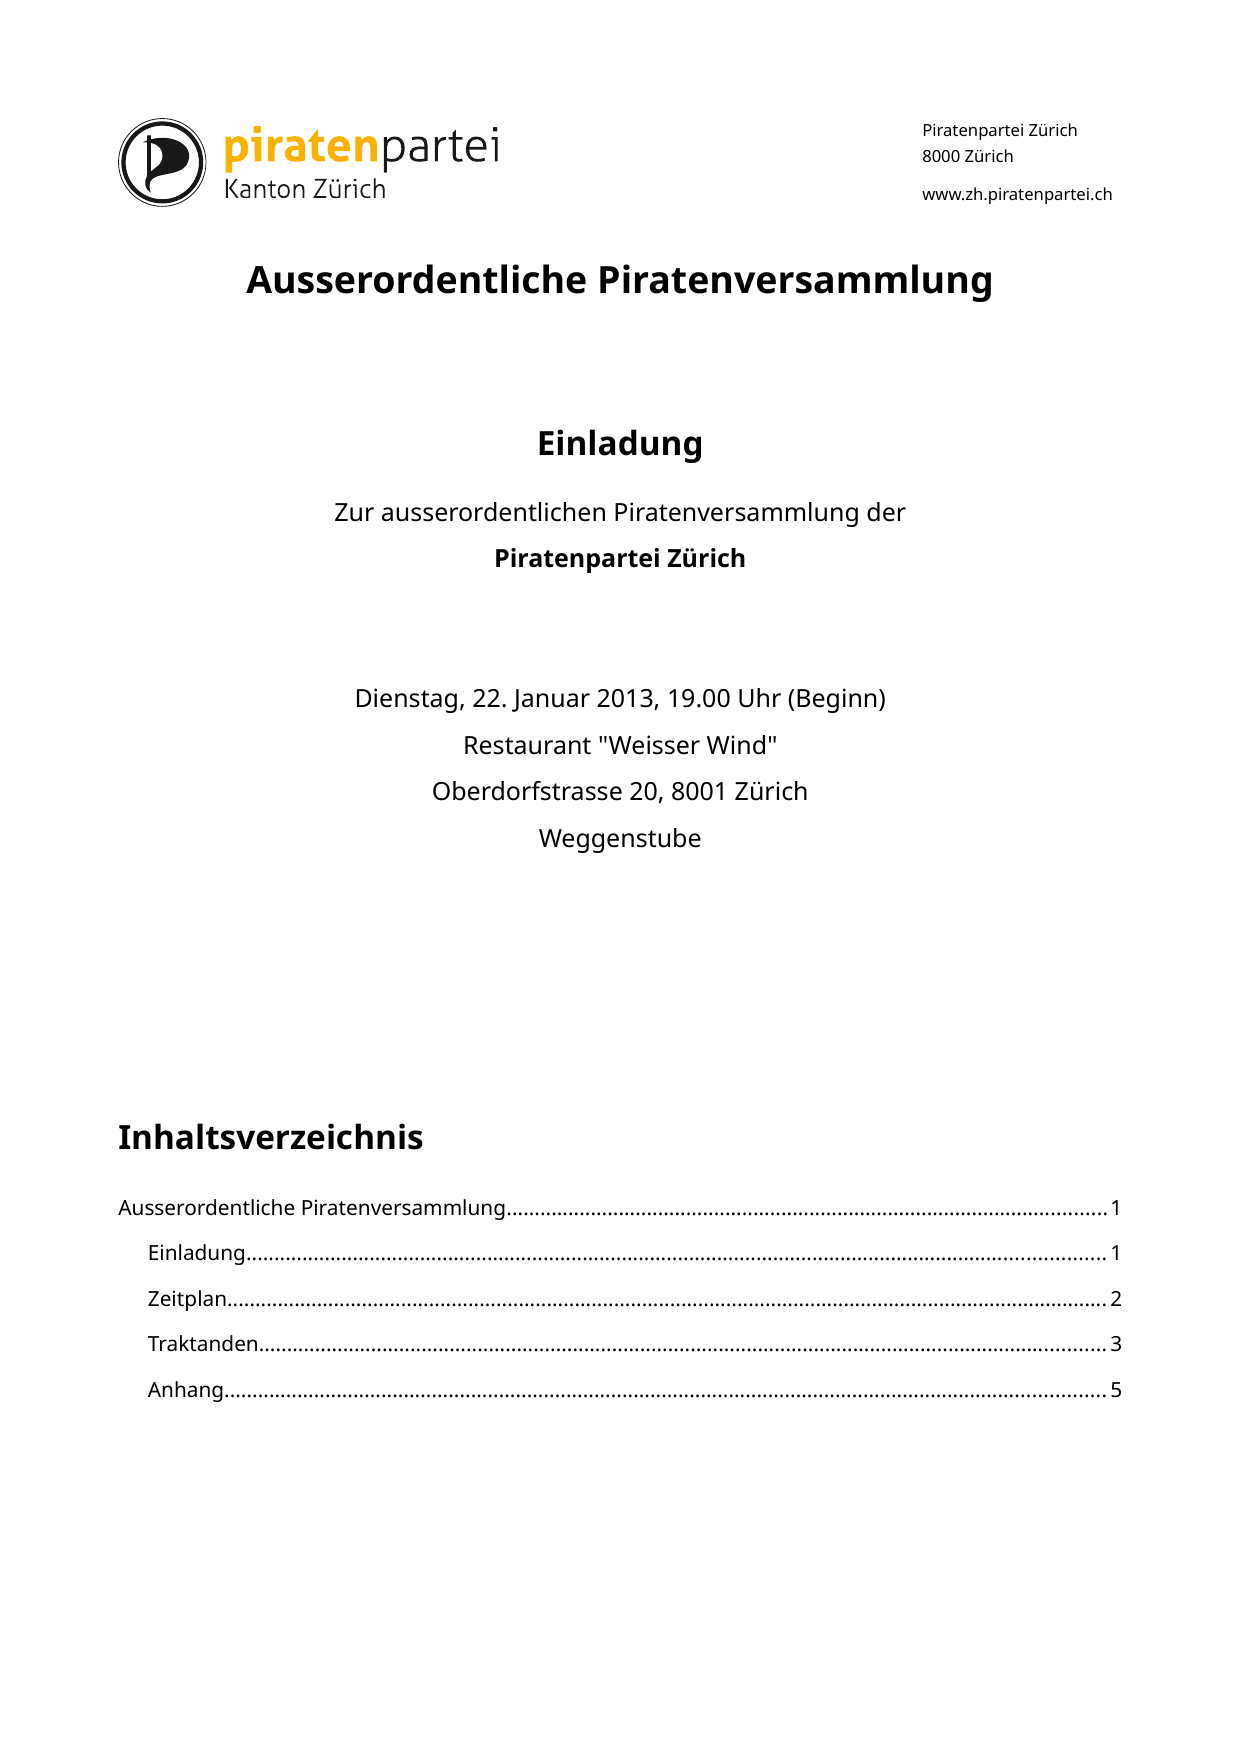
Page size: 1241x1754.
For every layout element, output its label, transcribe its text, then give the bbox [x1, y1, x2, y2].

subtitle Ausserordentliche Piratenversammlung [118, 254, 1122, 305]
text www.zh.piratenpartei.ch [922, 183, 1122, 205]
text Einladung 1 [148, 1234, 1122, 1267]
subtitle Inhaltsverzeichnis [118, 1113, 1122, 1159]
text Piratenpartei Zürich 8000 Zürich [922, 118, 1122, 167]
text Traktanden 3 [148, 1325, 1122, 1358]
subtitle Einladung [118, 419, 1122, 465]
text Weggenstube [118, 820, 1122, 854]
text Oberdorfstrasse 20, 8001 Zürich [118, 774, 1122, 808]
text Zeitplan 2 [148, 1279, 1122, 1312]
text Zur ausserordentlichen Piratenversammlung der [118, 494, 1122, 528]
text Anhang 5 [148, 1370, 1122, 1403]
text Restaurant "Weisser Wind" [118, 727, 1122, 761]
text Ausserordentliche Piratenversammlung 1 [118, 1188, 1122, 1221]
text Dienstag, 22. Januar 2013, 19.00 Uhr (Beginn) [118, 681, 1122, 715]
text Piratenpartei Zürich [118, 541, 1122, 575]
